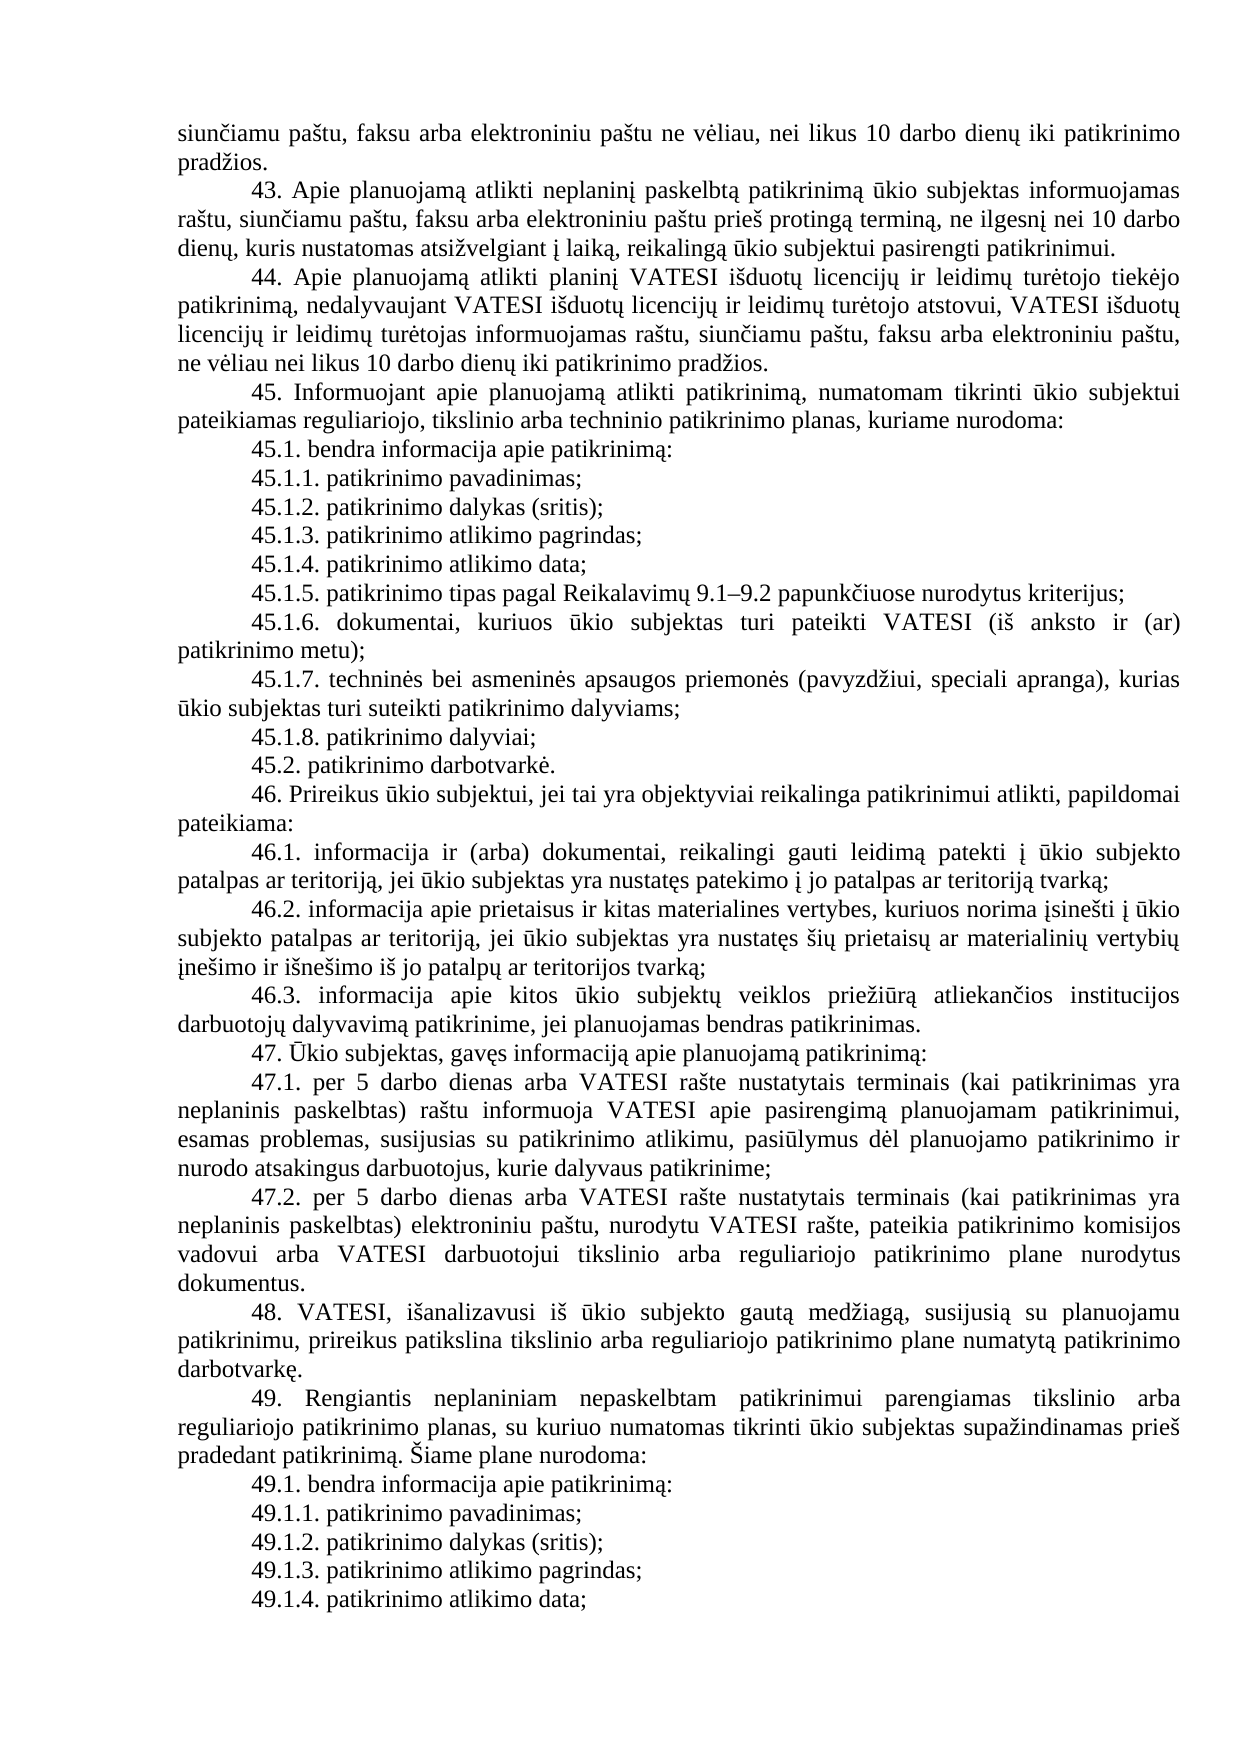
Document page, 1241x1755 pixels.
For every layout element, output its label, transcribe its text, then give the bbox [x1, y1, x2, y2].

text 46. Prireikus ūkio subjektui, jei tai yra objektyviai reikalinga patikrinimui atlikti, papildomai pateikiama: [177, 779, 1181, 837]
text 46.3. informacija apie kitos ūkio subjektų veiklos priežiūrą atliekančios institucijos darbuotojų dalyvavimą patikrinime, jei planuojamas bendras patikrinimas. [177, 981, 1181, 1038]
text 47.2. per 5 darbo dienas arba VATESI rašte nustatytais terminais (kai patikrinimas yra neplaninis paskelbtas) elektroniniu paštu, nurodytu VATESI rašte, pateikia patikrinimo komisijos vadovui arba VATESI darbuotojui tikslinio arba reguliariojo patikrinimo plane nurodytus dokumentus. [177, 1182, 1181, 1297]
text 49.1. bendra informacija apie patikrinimą: [177, 1469, 1181, 1498]
text 47. Ūkio subjektas, gavęs informaciją apie planuojamą patikrinimą: [177, 1038, 1181, 1067]
text 45.1.6. dokumentai, kuriuos ūkio subjektas turi pateikti VATESI (iš anksto ir (ar) patikrinimo metu); [177, 607, 1181, 664]
text 49. Rengiantis neplaniniam nepaskelbtam patikrinimui parengiamas tikslinio arba reguliariojo patikrinimo planas, su kuriuo numatomas tikrinti ūkio subjektas supažindinamas prieš pradedant patikrinimą. Šiame plane nurodoma: [177, 1383, 1181, 1469]
text 45.1. bendra informacija apie patikrinimą: [177, 434, 1181, 463]
text 49.1.2. patikrinimo dalykas (sritis); [177, 1527, 1181, 1556]
text 45.1.8. patikrinimo dalyviai; [177, 722, 1181, 751]
text 45.1.1. patikrinimo pavadinimas; [177, 463, 1181, 492]
text 47.1. per 5 darbo dienas arba VATESI rašte nustatytais terminais (kai patikrinimas yra neplaninis paskelbtas) raštu informuoja VATESI apie pasirengimą planuojamam patikrinimui, esamas problemas, susijusias su patikrinimo atlikimu, pasiūlymus dėl planuojamo patikrinimo ir nurodo atsakingus darbuotojus, kurie dalyvaus patikrinime; [177, 1067, 1181, 1182]
text 45.1.5. patikrinimo tipas pagal Reikalavimų 9.1–9.2 papunkčiuose nurodytus kriterijus; [177, 578, 1181, 607]
text 49.1.1. patikrinimo pavadinimas; [177, 1498, 1181, 1527]
text 45.1.2. patikrinimo dalykas (sritis); [177, 492, 1181, 521]
text 45.2. patikrinimo darbotvarkė. [177, 751, 1181, 779]
text 45.1.4. patikrinimo atlikimo data; [177, 549, 1181, 578]
text 45.1.7. techninės bei asmeninės apsaugos priemonės (pavyzdžiui, speciali apranga), kurias ūkio subjektas turi suteikti patikrinimo dalyviams; [177, 664, 1181, 722]
text 44. Apie planuojamą atlikti planinį VATESI išduotų licencijų ir leidimų turėtojo tiekėjo patikrinimą, nedalyvaujant VATESI išduotų licencijų ir leidimų turėtojo atstovui, VATESI išduotų licencijų ir leidimų turėtojas informuojamas raštu, siunčiamu paštu, faksu arba elektroniniu paštu, ne vėliau nei likus 10 darbo dienų iki patikrinimo pradžios. [177, 262, 1181, 377]
text 46.1. informacija ir (arba) dokumentai, reikalingi gauti leidimą patekti į ūkio subjekto patalpas ar teritoriją, jei ūkio subjektas yra nustatęs patekimo į jo patalpas ar teritoriją tvarką; [177, 837, 1181, 894]
text 43. Apie planuojamą atlikti neplaninį paskelbtą patikrinimą ūkio subjektas informuojamas raštu, siunčiamu paštu, faksu arba elektroniniu paštu prieš protingą terminą, ne ilgesnį nei 10 darbo dienų, kuris nustatomas atsižvelgiant į laiką, reikalingą ūkio subjektui pasirengti patikrinimui. [177, 176, 1181, 262]
text 46.2. informacija apie prietaisus ir kitas materialines vertybes, kuriuos norima įsinešti į ūkio subjekto patalpas ar teritoriją, jei ūkio subjektas yra nustatęs šių prietaisų ar materialinių vertybių įnešimo ir išnešimo iš jo patalpų ar teritorijos tvarką; [177, 894, 1181, 981]
text siunčiamu paštu, faksu arba elektroniniu paštu ne vėliau, nei likus 10 darbo dienų iki patikrinimo pradžios. [177, 118, 1181, 176]
text 49.1.4. patikrinimo atlikimo data; [177, 1584, 1181, 1613]
text 45.1.3. patikrinimo atlikimo pagrindas; [177, 521, 1181, 549]
text 48. VATESI, išanalizavusi iš ūkio subjekto gautą medžiagą, susijusią su planuojamu patikrinimu, prireikus patikslina tikslinio arba reguliariojo patikrinimo plane numatytą patikrinimo darbotvarkę. [177, 1297, 1181, 1383]
text 49.1.3. patikrinimo atlikimo pagrindas; [177, 1556, 1181, 1584]
text 45. Informuojant apie planuojamą atlikti patikrinimą, numatomam tikrinti ūkio subjektui pateikiamas reguliariojo, tikslinio arba techninio patikrinimo planas, kuriame nurodoma: [177, 377, 1181, 434]
